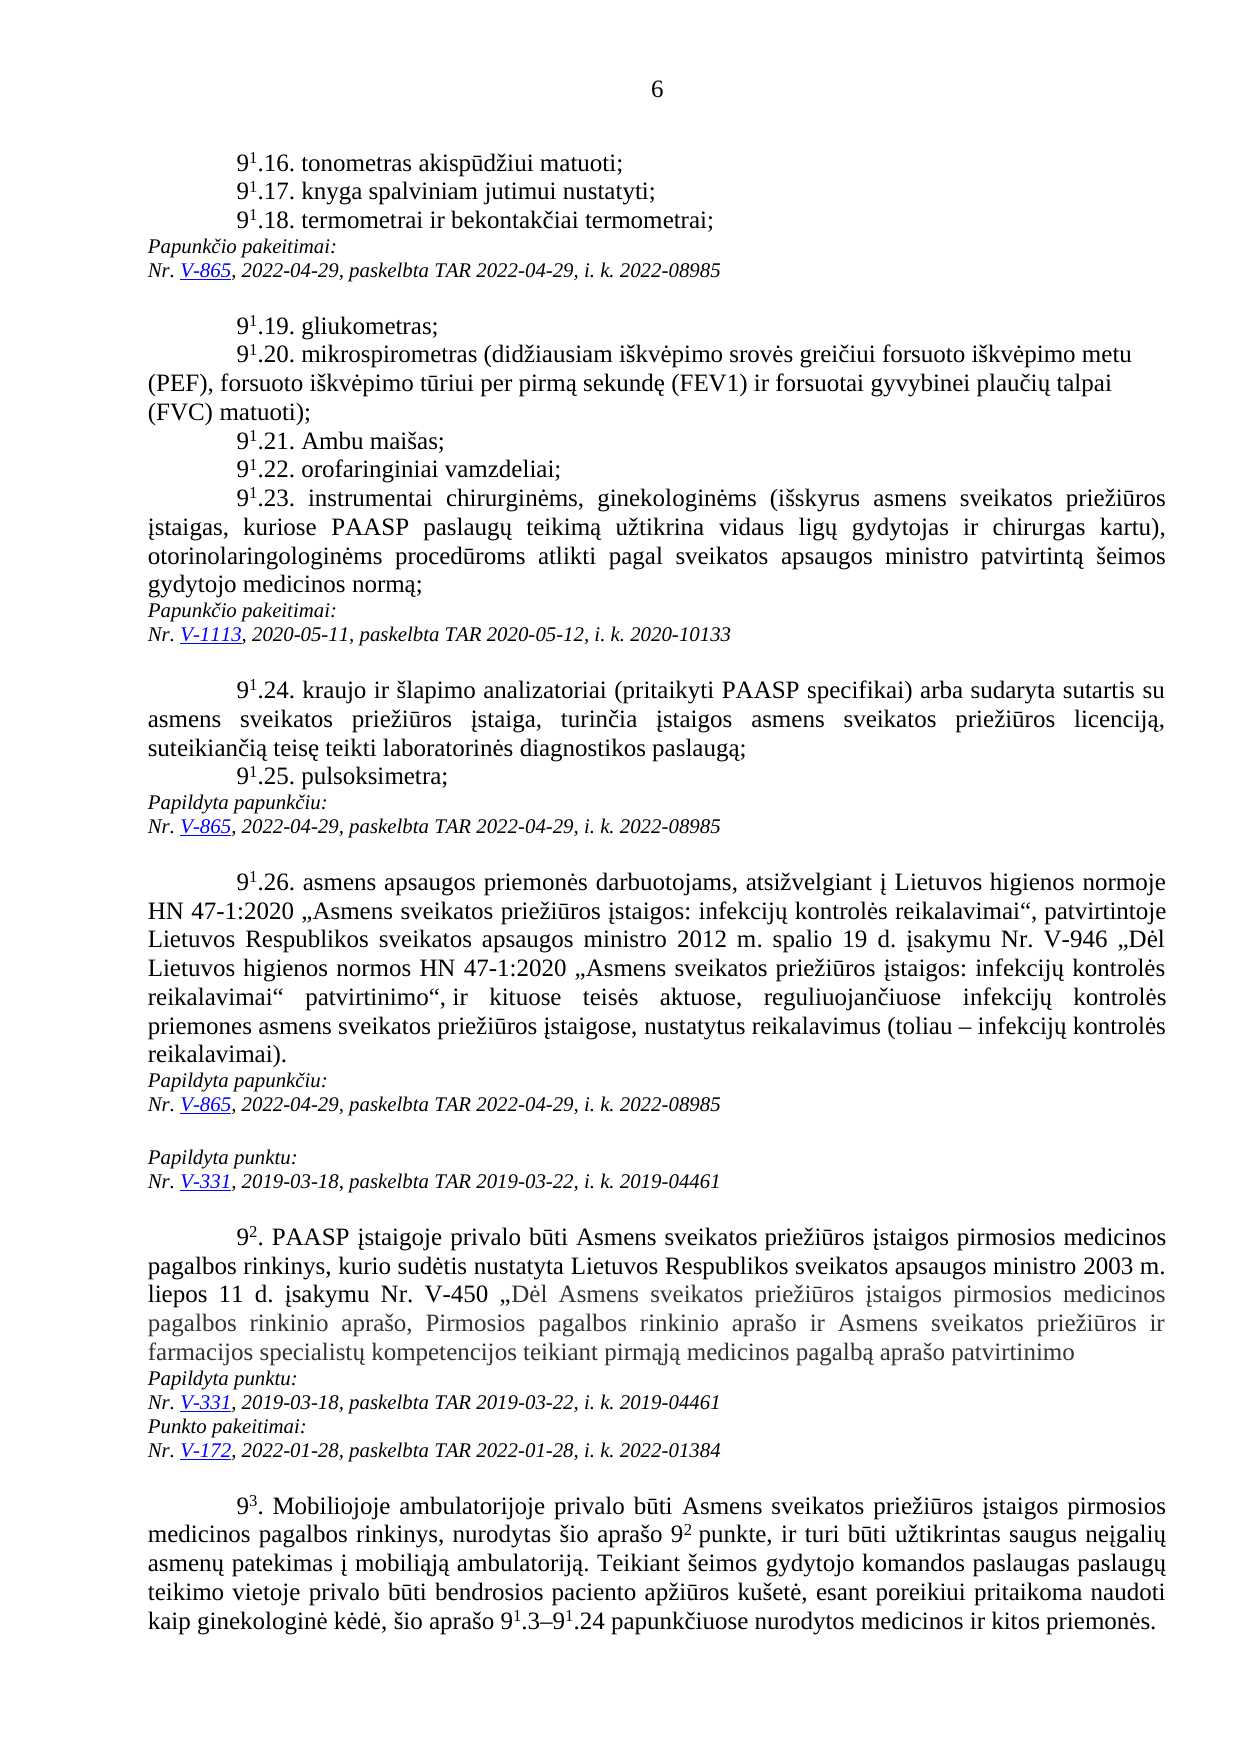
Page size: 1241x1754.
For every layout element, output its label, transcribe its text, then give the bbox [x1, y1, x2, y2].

text Nr. V-865, 2022-04-29, paskelbta TAR 2022-04-29, i. k. 2022-08985 [148, 814, 1166, 838]
text Nr. V-172, 2022-01-28, paskelbta TAR 2022-01-28, i. k. 2022-01384 [148, 1438, 1166, 1462]
text 93. Mobiliojoje ambulatorijoje privalo būti Asmens sveikatos priežiūros įstaigos pirmosios medicinos pagalbos rinkinys, nurodytas šio aprašo 92 punkte, ir turi būti užtikrintas saugus neįgalių asmenų patekimas į mobiliąją ambulatoriją. Teikiant šeimos gydytojo komandos paslaugas paslaugų teikimo vietoje privalo būti bendrosios paciento apžiūros kušetė, esant poreikiui pritaikoma naudoti kaip ginekologinė kėdė, šio aprašo 91.3–91.24 papunkčiuose nurodytos medicinos ir kitos priemonės. [148, 1491, 1166, 1634]
text Papildyta papunkčiu: [148, 790, 1166, 814]
text 91.25. pulsoksimetra; [148, 761, 1166, 790]
text 91.22. orofaringiniai vamzdeliai; [148, 454, 1166, 483]
text 91.20. mikrospirometras (didžiausiam iškvėpimo srovės greičiui forsuoto iškvėpimo metu (PEF), forsuoto iškvėpimo tūriui per pirmą sekundę (FEV1) ir forsuotai gyvybinei plaučių talpai (FVC) matuoti); [148, 339, 1166, 426]
text Nr. V-331, 2019-03-18, paskelbta TAR 2019-03-22, i. k. 2019-04461 [148, 1169, 1166, 1193]
text 91.24. kraujo ir šlapimo analizatoriai (pritaikyti PAASP specifikai) arba sudaryta sutartis su asmens sveikatos priežiūros įstaiga, turinčia įstaigos asmens sveikatos priežiūros licenciją, suteikiančią teisę teikti laboratorinės diagnostikos paslaugą; [148, 675, 1166, 761]
text Nr. V-1113, 2020-05-11, paskelbta TAR 2020-05-12, i. k. 2020-10133 [148, 622, 1166, 646]
text Nr. V-865, 2022-04-29, paskelbta TAR 2022-04-29, i. k. 2022-08985 [148, 258, 1166, 282]
text 92. PAASP įstaigoje privalo būti Asmens sveikatos priežiūros įstaigos pirmosios medicinos pagalbos rinkinys, kurio sudėtis nustatyta Lietuvos Respublikos sveikatos apsaugos ministro 2003 m. liepos 11 d. įsakymu Nr. V-450 „Dėl Asmens sveikatos priežiūros įstaigos pirmosios medicinos pagalbos rinkinio aprašo, Pirmosios pagalbos rinkinio aprašo ir Asmens sveikatos priežiūros ir farmacijos specialistų kompetencijos teikiant pirmąją medicinos pagalbą aprašo patvirtinimo [148, 1222, 1166, 1366]
text Papildyta papunkčiu: [148, 1068, 1166, 1092]
text Papildyta punktu: [148, 1145, 1166, 1169]
text 91.26. asmens apsaugos priemonės darbuotojams, atsižvelgiant į Lietuvos higienos normoje HN 47-1:2020 „Asmens sveikatos priežiūros įstaigos: infekcijų kontrolės reikalavimai“, patvirtintoje Lietuvos Respublikos sveikatos apsaugos ministro 2012 m. spalio 19 d. įsakymu Nr. V-946 „Dėl Lietuvos higienos normos HN 47-1:2020 „Asmens sveikatos priežiūros įstaigos: infekcijų kontrolės reikalavimai“ patvirtinimo“, ir kituose teisės aktuose, reguliuojančiuose infekcijų kontrolės priemones asmens sveikatos priežiūros įstaigose, nustatytus reikalavimus (toliau – infekcijų kontrolės reikalavimai). [148, 867, 1166, 1068]
text Papunkčio pakeitimai: [148, 234, 1166, 258]
text 91.16. tonometras akispūdžiui matuoti; [148, 148, 1166, 176]
text 91.17. knyga spalviniam jutimui nustatyti; [148, 176, 1166, 205]
text 91.18. termometrai ir bekontakčiai termometrai; [207, 205, 1166, 234]
text Nr. V-331, 2019-03-18, paskelbta TAR 2019-03-22, i. k. 2019-04461 [148, 1390, 1166, 1414]
text 91.21. Ambu maišas; [148, 426, 1166, 454]
text 91.19. gliukometras; [148, 311, 1166, 339]
text Punkto pakeitimai: [148, 1414, 1166, 1438]
text 91.23. instrumentai chirurginėms, ginekologinėms (išskyrus asmens sveikatos priežiūros įstaigas, kuriose PAASP paslaugų teikimą užtikrina vidaus ligų gydytojas ir chirurgas kartu), otorinolaringologinėms procedūroms atlikti pagal sveikatos apsaugos ministro patvirtintą šeimos gydytojo medicinos normą; [148, 483, 1166, 598]
text Papunkčio pakeitimai: [148, 598, 1166, 622]
text Papildyta punktu: [148, 1366, 1166, 1390]
text Nr. V-865, 2022-04-29, paskelbta TAR 2022-04-29, i. k. 2022-08985 [148, 1092, 1166, 1116]
